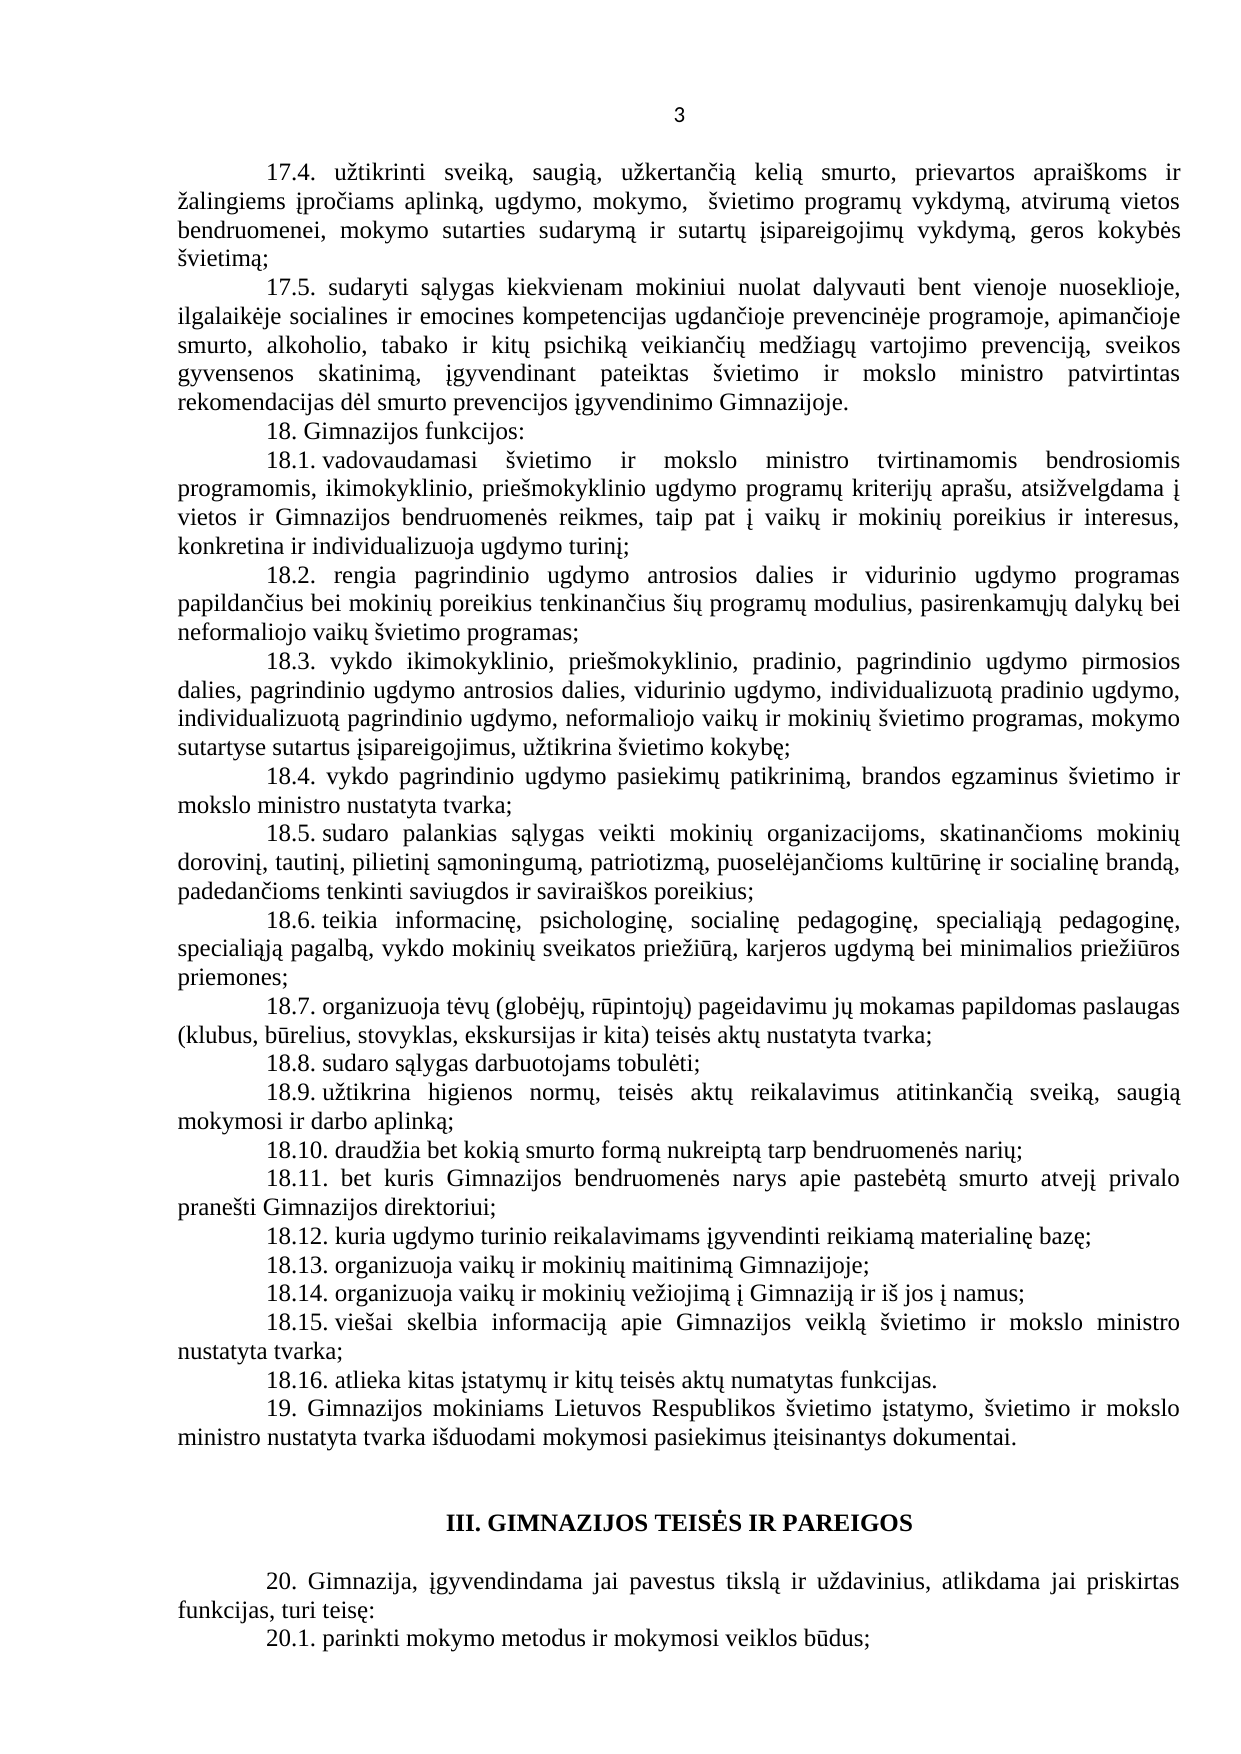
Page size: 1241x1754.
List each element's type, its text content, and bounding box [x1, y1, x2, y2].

text 18.15. viešai skelbia informaciją apie Gimnazijos veiklą švietimo ir mokslo ministro nustatyta tvarka; [177, 1307, 1181, 1365]
text 18.7. organizuoja tėvų (globėjų, rūpintojų) pageidavimu jų mokamas papildomas paslaugas (klubus, būrelius, stovyklas, ekskursijas ir kita) teisės aktų nustatyta tvarka; [177, 991, 1181, 1048]
text 18.2. rengia pagrindinio ugdymo antrosios dalies ir vidurinio ugdymo programas papildančius bei mokinių poreikius tenkinančius šių programų modulius, pasirenkamųjų dalykų bei neformaliojo vaikų švietimo programas; [177, 560, 1181, 646]
text 17.5. sudaryti sąlygas kiekvienam mokiniui nuolat dalyvauti bent vienoje nuoseklioje, ilgalaikėje socialines ir emocines kompetencijas ugdančioje prevencinėje programoje, apimančioje smurto, alkoholio, tabako ir kitų psichiką veikiančių medžiagų vartojimo prevenciją, sveikos gyvensenos skatinimą, įgyvendinant pateiktas švietimo ir mokslo ministro patvirtintas rekomendacijas dėl smurto prevencijos įgyvendinimo Gimnazijoje. [177, 272, 1181, 416]
text 18.16. atlieka kitas įstatymų ir kitų teisės aktų numatytas funkcijas. [177, 1365, 1181, 1393]
text 18.5. sudaro palankias sąlygas veikti mokinių organizacijoms, skatinančioms mokinių dorovinį, tautinį, pilietinį sąmoningumą, patriotizmą, puoselėjančioms kultūrinę ir socialinę brandą, padedančioms tenkinti saviugdos ir saviraiškos poreikius; [177, 818, 1181, 905]
text 18.10. draudžia bet kokią smurto formą nukreiptą tarp bendruomenės narių; [177, 1135, 1181, 1163]
text 18. Gimnazijos funkcijos: [177, 416, 1181, 445]
text 18.9. užtikrina higienos normų, teisės aktų reikalavimus atitinkančią sveiką, saugią mokymosi ir darbo aplinką; [177, 1077, 1181, 1135]
text 18.8. sudaro sąlygas darbuotojams tobulėti; [177, 1048, 1181, 1077]
text 18.13. organizuoja vaikų ir mokinių maitinimą Gimnazijoje; [177, 1250, 1181, 1278]
text 18.3. vykdo ikimokyklinio, priešmokyklinio, pradinio, pagrindinio ugdymo pirmosios dalies, pagrindinio ugdymo antrosios dalies, vidurinio ugdymo, individualizuotą pradinio ugdymo, individualizuotą pagrindinio ugdymo, neformaliojo vaikų ir mokinių švietimo programas, mokymo sutartyse sutartus įsipareigojimus, užtikrina švietimo kokybę; [177, 646, 1181, 761]
text 18.14. organizuoja vaikų ir mokinių vežiojimą į Gimnaziją ir iš jos į namus; [177, 1278, 1181, 1307]
text 17.4. užtikrinti sveiką, saugią, užkertančią kelią smurto, prievartos apraiškoms ir žalingiems įpročiams aplinką, ugdymo, mokymo, švietimo programų vykdymą, atvirumą vietos bendruomenei, mokymo sutarties sudarymą ir sutartų įsipareigojimų vykdymą, geros kokybės švietimą; [177, 157, 1181, 272]
text 18.6. teikia informacinę, psichologinę, socialinę pedagoginę, specialiąją pedagoginę, specialiąją pagalbą, vykdo mokinių sveikatos priežiūrą, karjeros ugdymą bei minimalios priežiūros priemones; [177, 905, 1181, 991]
text III. GIMNAZIJOS TEISĖS IR PAREIGOS [177, 1508, 1181, 1537]
text 19. Gimnazijos mokiniams Lietuvos Respublikos švietimo įstatymo, švietimo ir mokslo ministro nustatyta tvarka išduodami mokymosi pasiekimus įteisinantys dokumentai. [177, 1393, 1181, 1451]
text 20. Gimnazija, įgyvendindama jai pavestus tikslą ir uždavinius, atlikdama jai priskirtas funkcijas, turi teisę: [177, 1566, 1181, 1623]
text 18.12. kuria ugdymo turinio reikalavimams įgyvendinti reikiamą materialinę bazę; [177, 1221, 1181, 1250]
text 18.11. bet kuris Gimnazijos bendruomenės narys apie pastebėtą smurto atvejį privalo pranešti Gimnazijos direktoriui; [177, 1163, 1181, 1221]
text 20.1. parinkti mokymo metodus ir mokymosi veiklos būdus; [177, 1623, 1181, 1652]
text 18.1. vadovaudamasi švietimo ir mokslo ministro tvirtinamomis bendrosiomis programomis, ikimokyklinio, priešmokyklinio ugdymo programų kriterijų aprašu, atsižvelgdama į vietos ir Gimnazijos bendruomenės reikmes, taip pat į vaikų ir mokinių poreikius ir interesus, konkretina ir individualizuoja ugdymo turinį; [177, 445, 1181, 560]
text 18.4. vykdo pagrindinio ugdymo pasiekimų patikrinimą, brandos egzaminus švietimo ir mokslo ministro nustatyta tvarka; [177, 761, 1181, 818]
